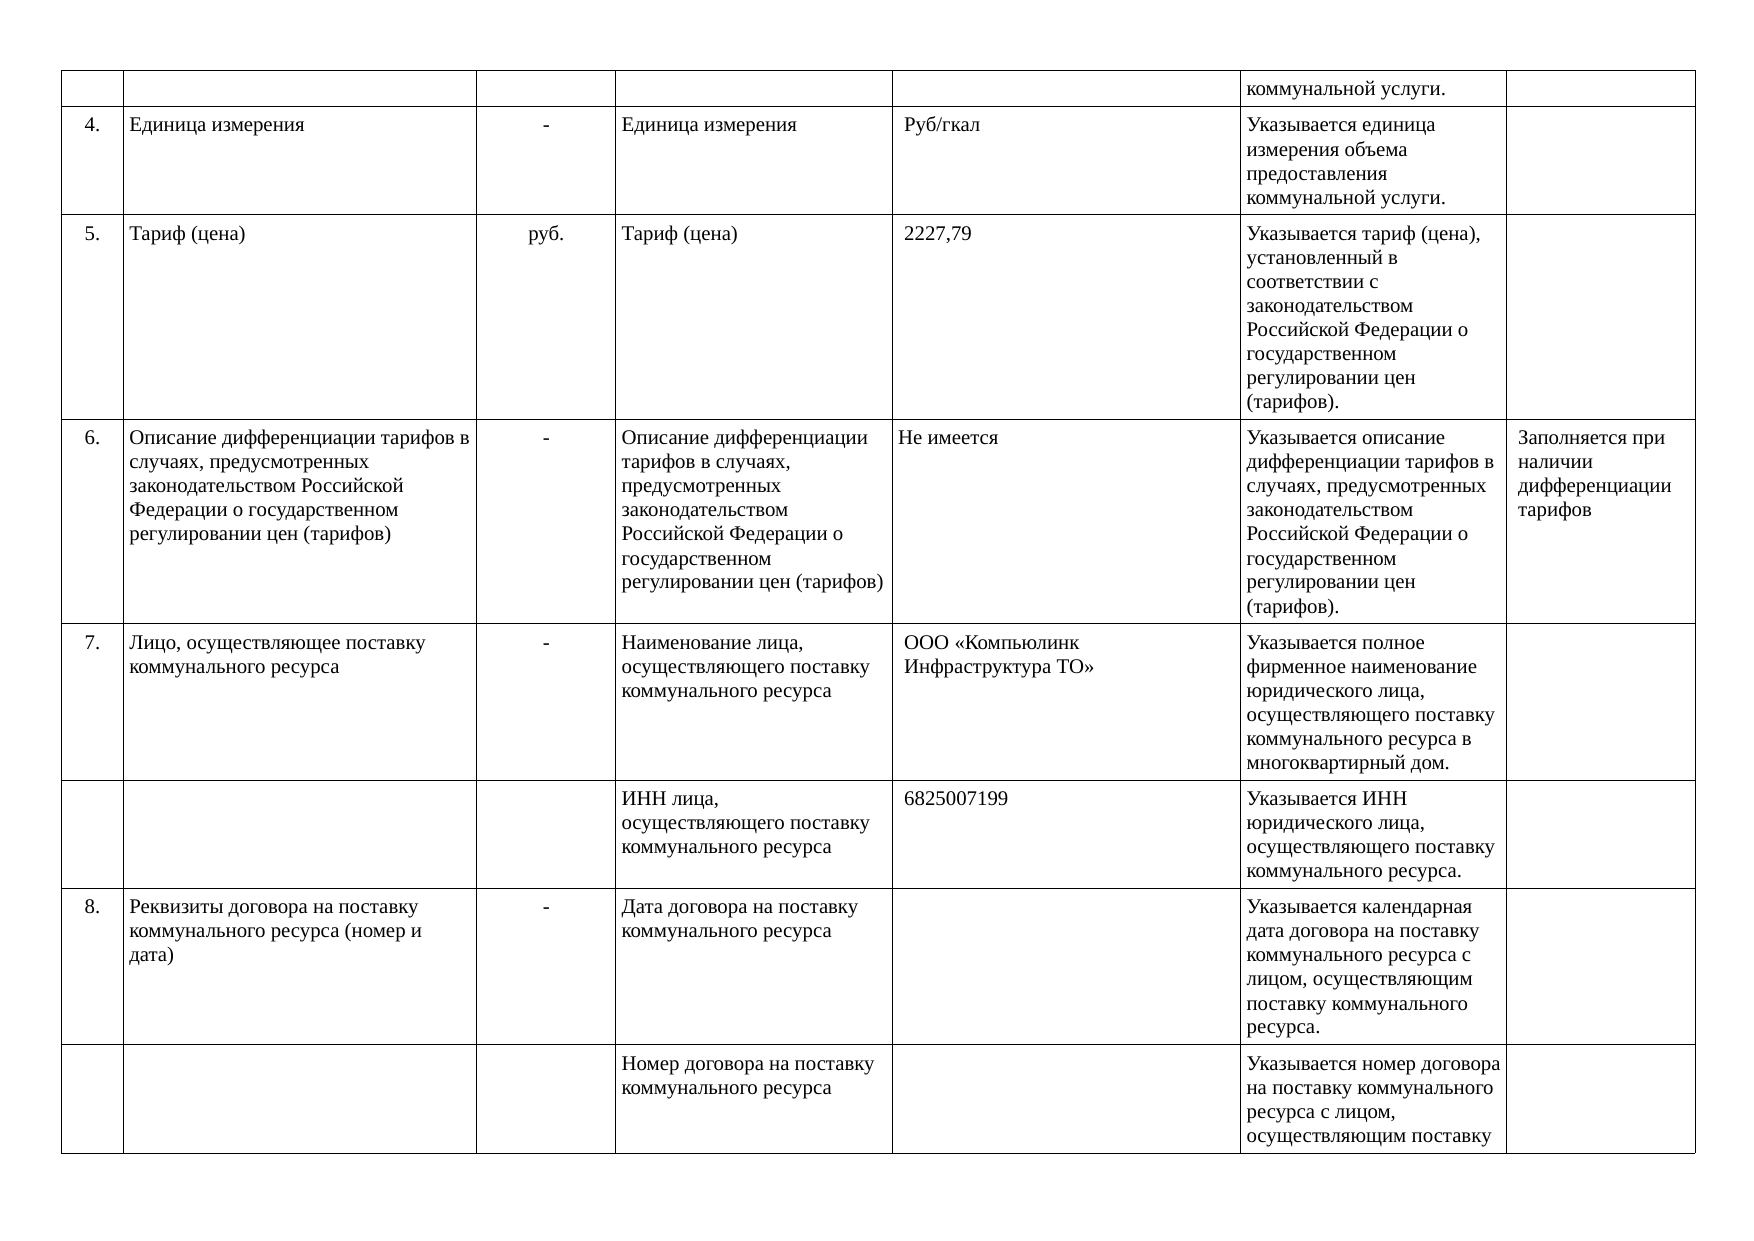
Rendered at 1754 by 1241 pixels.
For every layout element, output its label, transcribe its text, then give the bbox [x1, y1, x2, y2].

table_cell 5. [62, 215, 123, 419]
table_cell Указывается единица измерения объема предоставления коммунальной услуги. [1241, 107, 1506, 214]
table_cell [477, 781, 615, 888]
table_cell ООО «Компьюлинк Инфраструктура ТО» [893, 624, 1240, 780]
table_cell руб. [477, 215, 615, 419]
table_cell Описание дифференциации тарифов в случаях, предусмотренных законодательством Российской Федерации о государственном регулировании цен (тарифов) [124, 420, 476, 623]
table_cell [1507, 889, 1695, 1044]
table_cell [893, 71, 1240, 106]
table_cell - [477, 107, 615, 214]
table_cell Дата договора на поставку коммунального ресурса [616, 889, 892, 1044]
table_cell 4. [62, 107, 123, 214]
table_cell Указывается описание дифференциации тарифов в случаях, предусмотренных законодательством Российской Федерации о государственном регулировании цен (тарифов). [1241, 420, 1506, 623]
table_cell 8. [62, 889, 123, 1044]
table_cell [62, 781, 123, 888]
table_cell Единица измерения [616, 107, 892, 214]
table_cell - [477, 71, 615, 106]
table_cell Указывается полное фирменное наименование юридического лица, осуществляющего поставку коммунального ресурса в многоквартирный дом. [1241, 624, 1506, 780]
table_cell [1507, 1045, 1695, 1152]
table_cell Реквизиты договора на поставку коммунального ресурса (номер и дата) [124, 889, 476, 1044]
table_cell Не имеется [893, 420, 1240, 623]
table_cell [893, 1045, 1240, 1152]
table_cell [124, 781, 476, 888]
table_cell [477, 1045, 615, 1152]
table_cell Указывается тариф (цена), установленный в соответствии с законодательством Российской Федерации о государственном регулировании цен (тарифов). [1241, 215, 1506, 419]
table_cell Лицо, осуществляющее поставку коммунального ресурса [124, 624, 476, 780]
table_cell - [477, 624, 615, 780]
table_cell Единица измерения [124, 107, 476, 214]
table_cell [1507, 107, 1695, 214]
table_cell Указывается ИНН юридического лица, осуществляющего поставку коммунального ресурса. [1241, 781, 1506, 888]
table_cell Наименование лица, осуществляющего поставку коммунального ресурса [616, 624, 892, 780]
table_cell - [477, 420, 615, 623]
table_cell Заполняется при наличии дифференциации тарифов [1507, 420, 1695, 623]
table_cell [1507, 781, 1695, 888]
table_cell [124, 1045, 476, 1152]
table_cell [893, 889, 1240, 1044]
table_cell Тариф (цена) [124, 215, 476, 419]
table_cell Указывается календарная дата договора на поставку коммунального ресурса с лицом, осуществляющим поставку коммунального ресурса. [1241, 889, 1506, 1044]
table_cell ИНН лица, осуществляющего поставку коммунального ресурса [616, 781, 892, 888]
table_cell [124, 71, 476, 106]
table_cell [62, 71, 123, 106]
table_cell [1507, 624, 1695, 780]
table_cell - [477, 889, 615, 1044]
table_cell Тариф (цена) [616, 215, 892, 419]
table_cell 7. [62, 624, 123, 780]
table_cell 6825007199 [893, 781, 1240, 888]
table_cell [616, 71, 892, 106]
table_cell 6. [62, 420, 123, 623]
table_cell 2227,79 [893, 215, 1240, 419]
table_cell Номер договора на поставку коммунального ресурса [616, 1045, 892, 1152]
table_cell [1507, 215, 1695, 419]
table_cell Указывается номер договора на поставку коммунального ресурса с лицом, осуществляющим поставку [1241, 1045, 1506, 1152]
table_cell [1507, 71, 1695, 106]
table_cell Руб/гкал [893, 107, 1240, 214]
table_cell [62, 1045, 123, 1152]
table_cell Описание дифференциации тарифов в случаях, предусмотренных законодательством Российской Федерации о государственном регулировании цен (тарифов) [616, 420, 892, 623]
table_cell коммунальной услуги. [1241, 71, 1506, 106]
